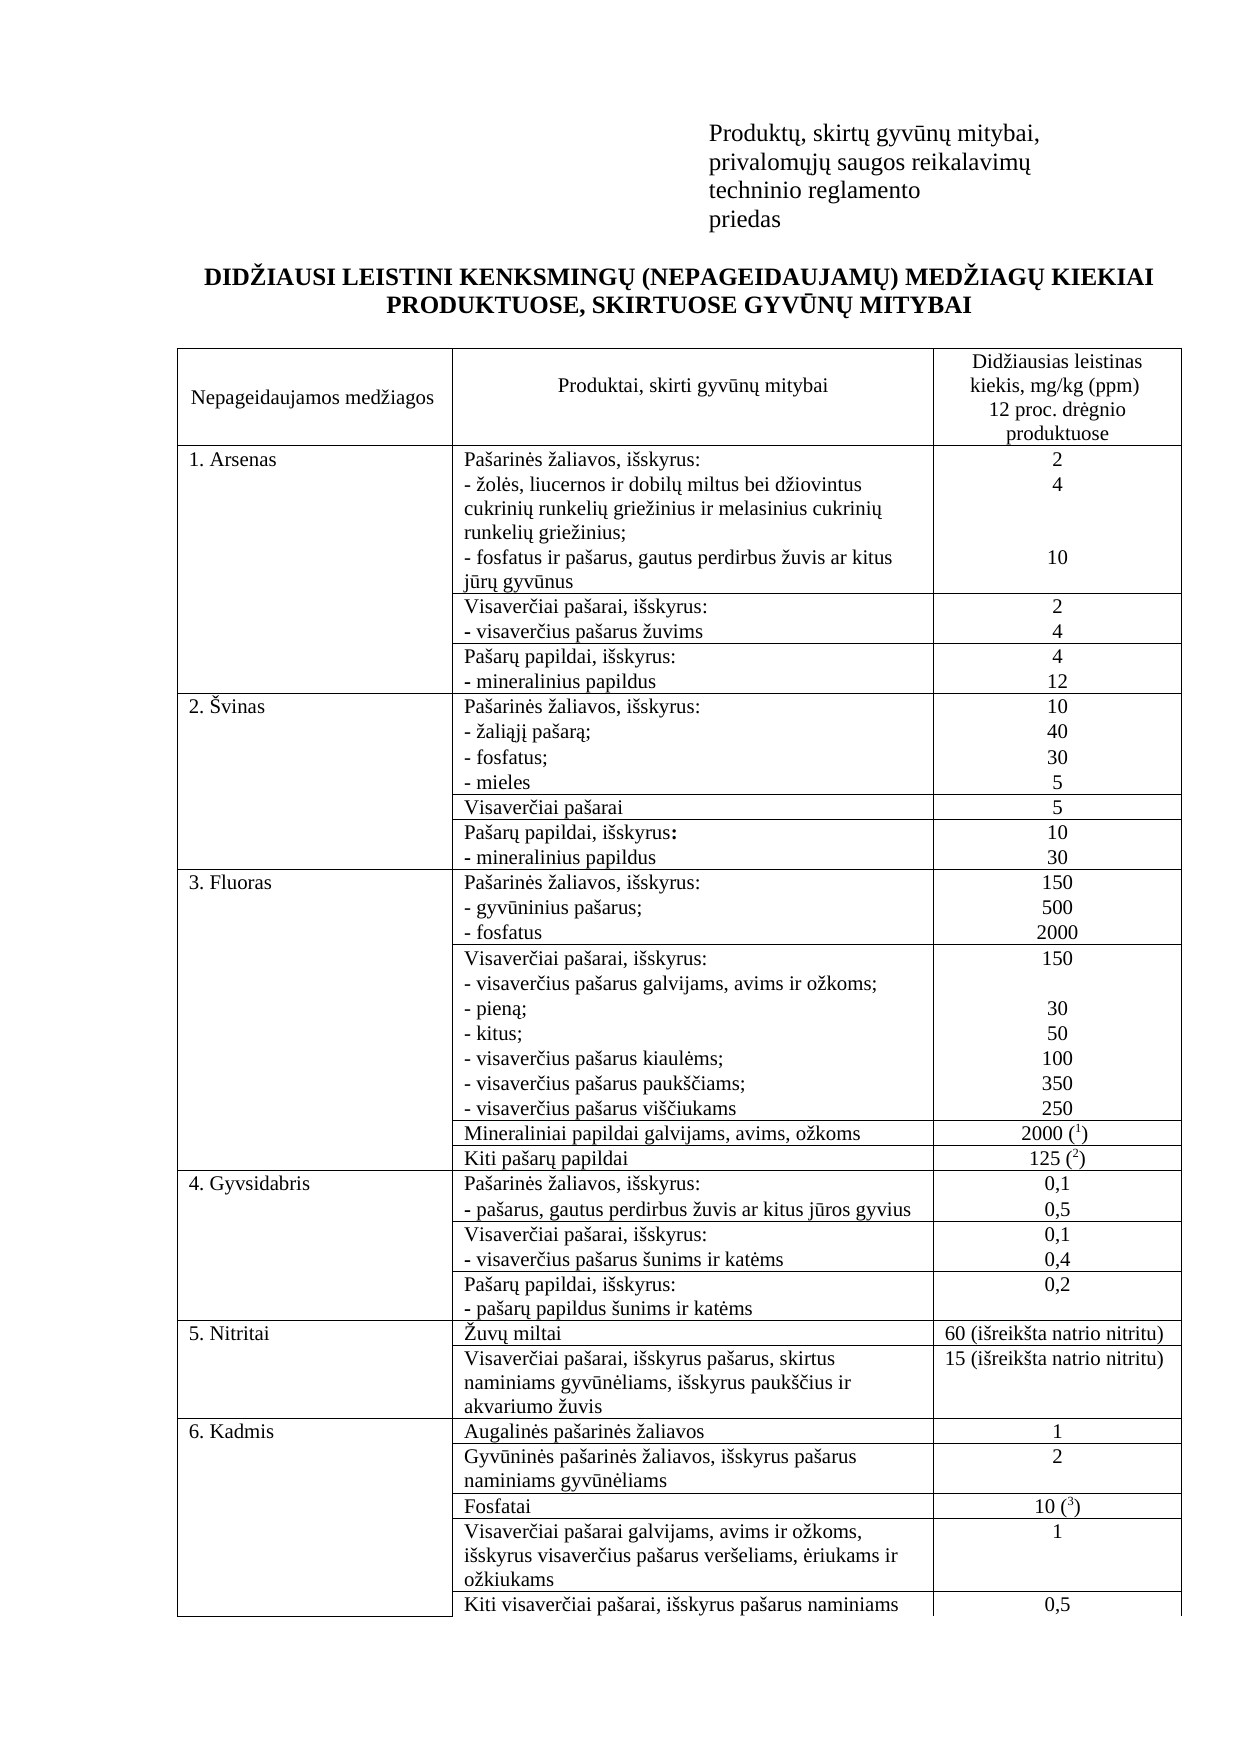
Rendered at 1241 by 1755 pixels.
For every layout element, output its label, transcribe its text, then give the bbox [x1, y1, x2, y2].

table_cell - visaverčius pašarus kiaulėms; [453, 1045, 933, 1070]
table_cell 1 [934, 1419, 1181, 1443]
table_cell 500 [934, 894, 1181, 919]
table_cell - žolės, liucernos ir dobilų miltus bei džiovintus cukrinių runkelių griežinius ir melasinius cukrinių runkelių griežinius; [453, 471, 933, 544]
table_cell - kitus; [453, 1020, 933, 1045]
table_cell Kiti pašarų papildai [453, 1146, 933, 1170]
table_cell Pašarinės žaliavos, išskyrus: [453, 1171, 933, 1195]
table_cell 4. Gyvsidabris [178, 1171, 452, 1320]
table_cell 60 (išreikšta natrio nitritu) [934, 1321, 1181, 1345]
table_cell 4 [934, 644, 1181, 668]
table_cell - fosfatus; [453, 744, 933, 769]
table_cell 10 [934, 820, 1181, 844]
table_cell Pašarinės žaliavos, išskyrus: [453, 870, 933, 894]
text privalomųjų saugos reikalavimų [177, 147, 1181, 176]
table_cell 12 [934, 668, 1181, 693]
table_cell 50 [934, 1020, 1181, 1045]
table_cell 150 [934, 945, 1181, 969]
table_cell 30 [934, 744, 1181, 769]
table_cell Visaverčiai pašarai, išskyrus pašarus, skirtus naminiams gyvūnėliams, išskyrus paukščius ir akvariumo žuvis [453, 1346, 933, 1418]
table_cell Gyvūninės pašarinės žaliavos, išskyrus pašarus naminiams gyvūnėliams [453, 1444, 933, 1492]
table_cell - mineralinius papildus [453, 844, 933, 869]
table_cell 0,5 [934, 1195, 1181, 1221]
table_cell Visaverčiai pašarai galvijams, avims ir ožkoms, išskyrus visaverčius pašarus veršeliams, ėriukams ir ožkiukams [453, 1519, 933, 1591]
table_cell 5 [934, 795, 1181, 819]
table_cell 0,5 [934, 1592, 1181, 1616]
table_cell 0,1 [934, 1222, 1181, 1246]
table_cell Kiti visaverčiai pašarai, išskyrus pašarus naminiams [453, 1592, 933, 1616]
table_cell Pašarų papildai, išskyrus: [453, 820, 933, 844]
table_cell 0,2 [934, 1272, 1181, 1320]
table_cell 1 [934, 1519, 1181, 1591]
text Produktų, skirtų gyvūnų mitybai, [709, 118, 1181, 147]
table_cell 30 [934, 995, 1181, 1020]
table_cell 100 [934, 1045, 1181, 1070]
table_cell Pašarinės žaliavos, išskyrus: [453, 446, 933, 471]
table_cell Visaverčiai pašarai, išskyrus: [453, 945, 933, 969]
table_cell 150 [934, 870, 1181, 894]
table_cell 350 [934, 1070, 1181, 1095]
table_cell - visaverčius pašarus šunims ir katėms [453, 1246, 933, 1271]
table_cell 2 [934, 594, 1181, 618]
table_cell 125 (2) [934, 1146, 1181, 1170]
table_cell [934, 970, 1181, 994]
table_cell - visaverčius pašarus galvijams, avims ir ožkoms; [453, 970, 933, 994]
table_cell Pašarų papildai, išskyrus: - pašarų papildus šunims ir katėms [453, 1272, 933, 1320]
table_cell Fosfatai [453, 1494, 933, 1518]
table_cell 6. Kadmis [178, 1419, 452, 1616]
table_cell 10 [934, 544, 1181, 593]
table_cell Visaverčiai pašarai [453, 795, 933, 819]
table_cell 2 [934, 1444, 1181, 1492]
table_cell - pašarus, gautus perdirbus žuvis ar kitus jūros gyvius [453, 1195, 933, 1221]
table_cell 10 (3) [934, 1494, 1181, 1518]
table_cell - gyvūninius pašarus; [453, 894, 933, 919]
table_cell Pašarinės žaliavos, išskyrus: [453, 694, 933, 718]
table_cell Žuvų miltai [453, 1321, 933, 1345]
table_cell - mineralinius papildus [453, 668, 933, 693]
text priedas [177, 204, 1181, 233]
table_cell 0,1 [934, 1171, 1181, 1195]
table_cell 5. Nitritai [178, 1321, 452, 1418]
table_cell 250 [934, 1095, 1181, 1120]
table_cell 15 (išreikšta natrio nitritu) [934, 1346, 1181, 1418]
text DIDŽIAUSI LEISTINI KENKSMINGŲ (NEPAGEIDAUJAMŲ) MEDŽIAGŲ KIEKIAI PRODUKTUOSE, SKIRTUOSE GYVŪNŲ MITYBAI [177, 262, 1181, 319]
table_cell - visaverčius pašarus viščiukams [453, 1095, 933, 1120]
table_cell - visaverčius pašarus žuvims [453, 618, 933, 643]
table_cell 2000 [934, 919, 1181, 944]
table_cell Visaverčiai pašarai, išskyrus: [453, 1222, 933, 1246]
table_cell - pieną; [453, 995, 933, 1020]
table_cell - visaverčius pašarus paukščiams; [453, 1070, 933, 1095]
text techninio reglamento [177, 176, 1181, 204]
table_cell Mineraliniai papildai galvijams, avims, ožkoms [453, 1121, 933, 1145]
table_cell Augalinės pašarinės žaliavos [453, 1419, 933, 1443]
table_cell - žaliąjį pašarą; [453, 719, 933, 743]
table_cell 4 [934, 471, 1181, 544]
table_cell 5 [934, 769, 1181, 794]
table_cell 30 [934, 844, 1181, 869]
table_cell - fosfatus ir pašarus, gautus perdirbus žuvis ar kitus jūrų gyvūnus [453, 544, 933, 593]
table_cell 2. Švinas [178, 694, 452, 869]
table_cell Visaverčiai pašarai, išskyrus: [453, 594, 933, 618]
table_cell 3. Fluoras [178, 870, 452, 1170]
table_cell 4 [934, 618, 1181, 643]
table_cell 2000 (1) [934, 1121, 1181, 1145]
table_header Didžiausias leistinas kiekis, mg/kg (ppm) 12 proc. drėgnio produktuose [934, 349, 1181, 445]
table_cell 40 [934, 719, 1181, 743]
table_cell - fosfatus [453, 919, 933, 944]
table_cell - mieles [453, 769, 933, 794]
table_header Produktai, skirti gyvūnų mitybai [453, 349, 933, 445]
table_header Nepageidaujamos medžiagos [178, 349, 452, 445]
table_cell Pašarų papildai, išskyrus: [453, 644, 933, 668]
table_cell 1. Arsenas [178, 446, 452, 693]
table_cell 0,4 [934, 1246, 1181, 1271]
table_cell 2 [934, 446, 1181, 471]
table_cell 10 [934, 694, 1181, 718]
